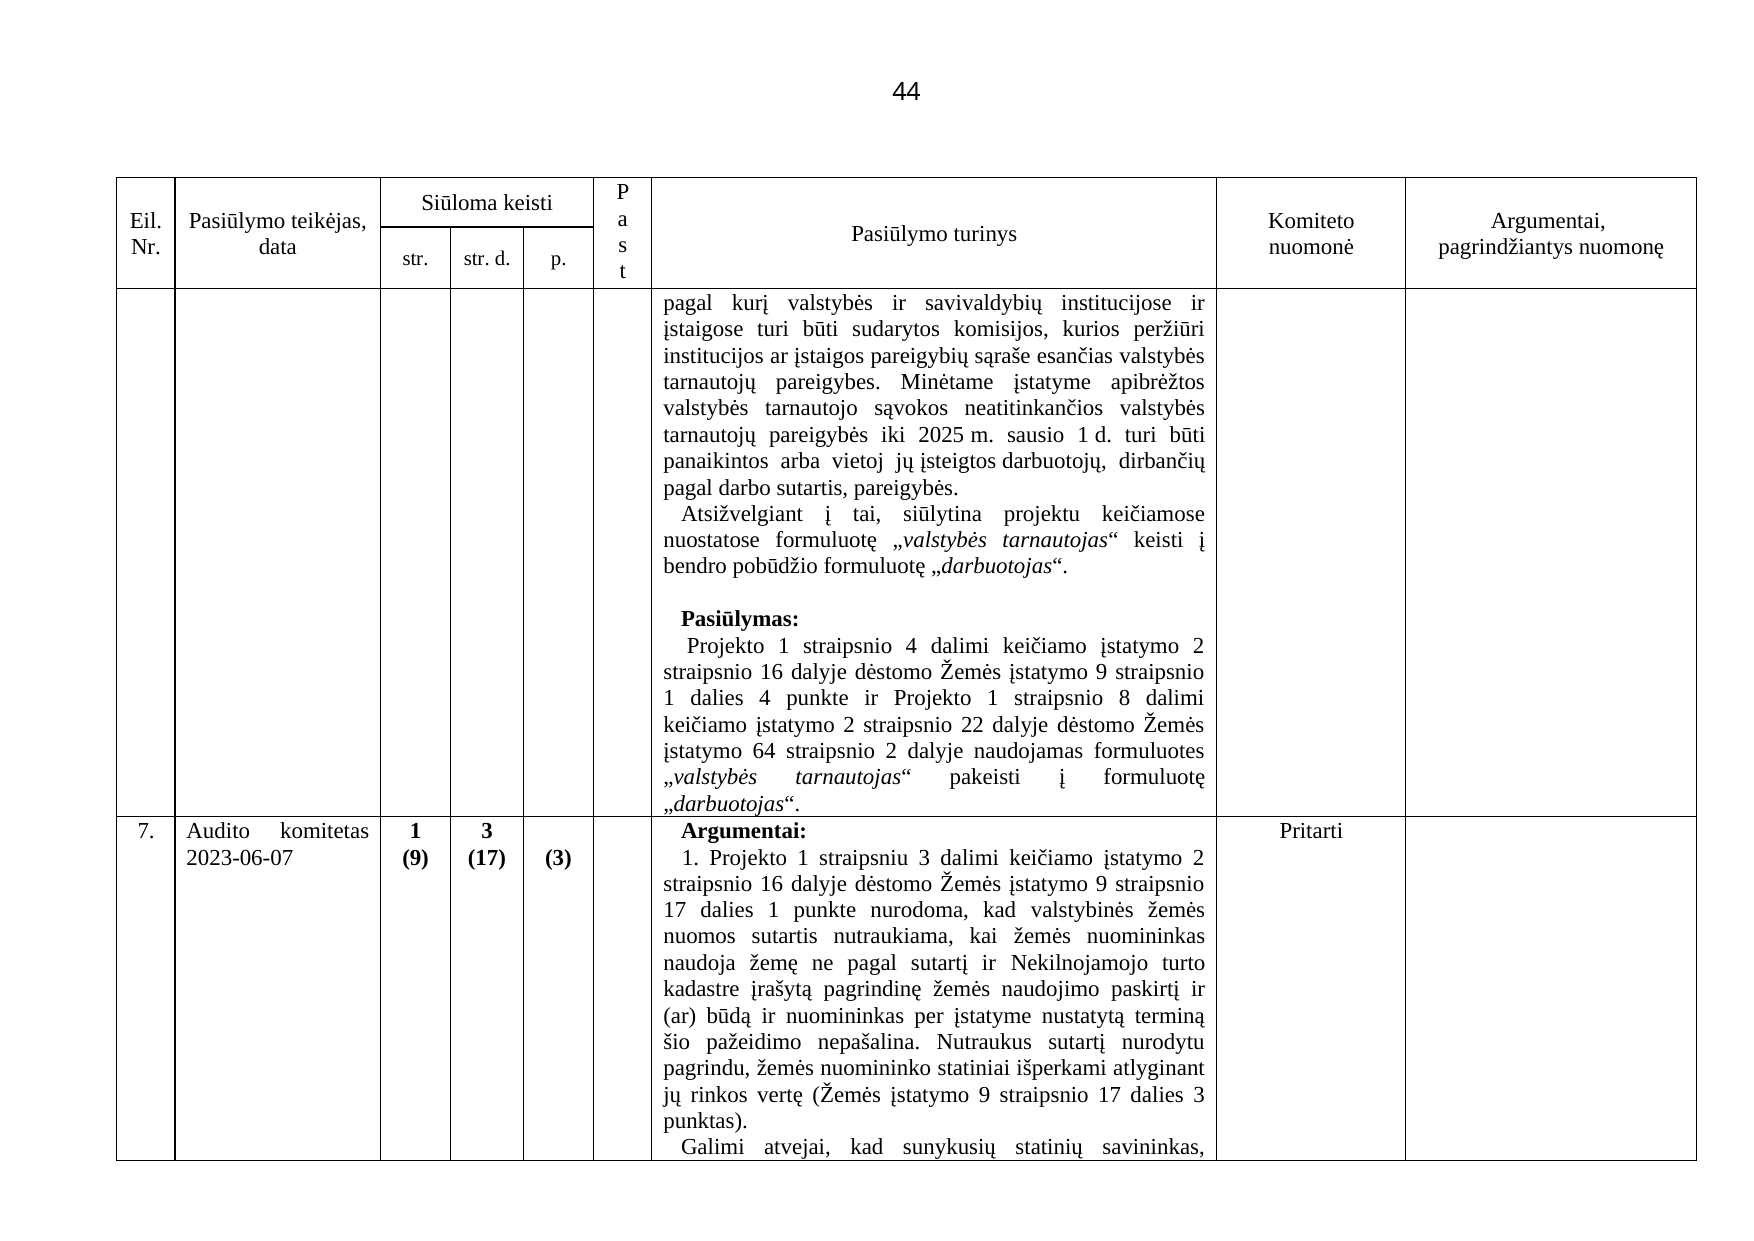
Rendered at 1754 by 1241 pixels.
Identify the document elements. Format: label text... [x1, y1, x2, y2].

table_cell [451, 289, 523, 816]
table_cell Audito komitetas 2023-06-07 [176, 817, 380, 1160]
table_header Argumentai, pagrindžiantys nuomonę [1406, 178, 1696, 288]
table_cell [381, 289, 450, 816]
table_cell [1406, 817, 1696, 1160]
table_cell [117, 289, 174, 816]
table_cell [594, 817, 651, 1160]
table_cell [1217, 289, 1405, 816]
table_header Pastabos [594, 178, 651, 288]
table_header Pasiūlymo teikėjas, data [176, 178, 380, 288]
table_cell [524, 289, 593, 816]
table_cell str. [381, 228, 450, 288]
table_header Siūloma keisti [381, 178, 593, 226]
table_header Komiteto nuomonė [1217, 178, 1405, 288]
table_cell pagal kurį valstybės ir savivaldybių institucijose ir įstaigose turi būti sudarytos komisijos, kurios peržiūri institucijos ar įstaigos pareigybių sąraše esančias valstybės tarnautojų pareigybes. Minėtame įstatyme apibrėžtos valstybės tarnautojo sąvokos neatitinkančios valstybės tarnautojų pareigybės iki 2025 m. sausio 1 d. turi būti panaikintos arba vietoj jų įsteigtos darbuotojų, dirbančių pagal darbo sutartis, pareigybės. Atsižvelgiant į tai, siūlytina projektu keičiamose nuostatose formuluotę „valstybės tarnautojas“ keisti į bendro pobūdžio formuluotę „darbuotojas“. Pasiūlymas: Projekto 1 straipsnio 4 dalimi keičiamo įstatymo 2 straipsnio 16 dalyje dėstomo Žemės įstatymo 9 straipsnio 1 dalies 4 punkte ir Projekto 1 straipsnio 8 dalimi keičiamo įstatymo 2 straipsnio 22 dalyje dėstomo Žemės įstatymo 64 straipsnio 2 dalyje naudojamas formuluotes „valstybės tarnautojas“ pakeisti į formuluotę „darbuotojas“. [652, 289, 1216, 816]
table_cell (3) [524, 817, 593, 1160]
table_cell [594, 289, 651, 816]
table_header Eil. Nr. [117, 178, 174, 288]
table_header Pasiūlymo turinys [652, 178, 1216, 288]
table_cell Pritarti [1217, 817, 1405, 1160]
table_cell Argumentai: 1. Projekto 1 straipsniu 3 dalimi keičiamo įstatymo 2 straipsnio 16 dalyje dėstomo Žemės įstatymo 9 straipsnio 17 dalies 1 punkte nurodoma, kad valstybinės žemės nuomos sutartis nutraukiama, kai žemės nuomininkas naudoja žemę ne pagal sutartį ir Nekilnojamojo turto kadastre įrašytą pagrindinę žemės naudojimo paskirtį ir (ar) būdą ir nuomininkas per įstatyme nustatytą terminą šio pažeidimo nepašalina. Nutraukus sutartį nurodytu pagrindu, žemės nuomininko statiniai išperkami atlyginant jų rinkos vertę (Žemės įstatymo 9 straipsnio 17 dalies 3 punktas). Galimi atvejai, kad sunykusių statinių savininkas, [652, 817, 1216, 1160]
table_cell [1406, 289, 1696, 816]
table_cell 1 (9) [381, 817, 450, 1160]
table_cell p. [524, 228, 593, 288]
table_cell 7. [117, 817, 174, 1160]
table_cell [176, 289, 380, 816]
table_cell 3 (17) [451, 817, 523, 1160]
table_cell str. d. [451, 228, 523, 288]
